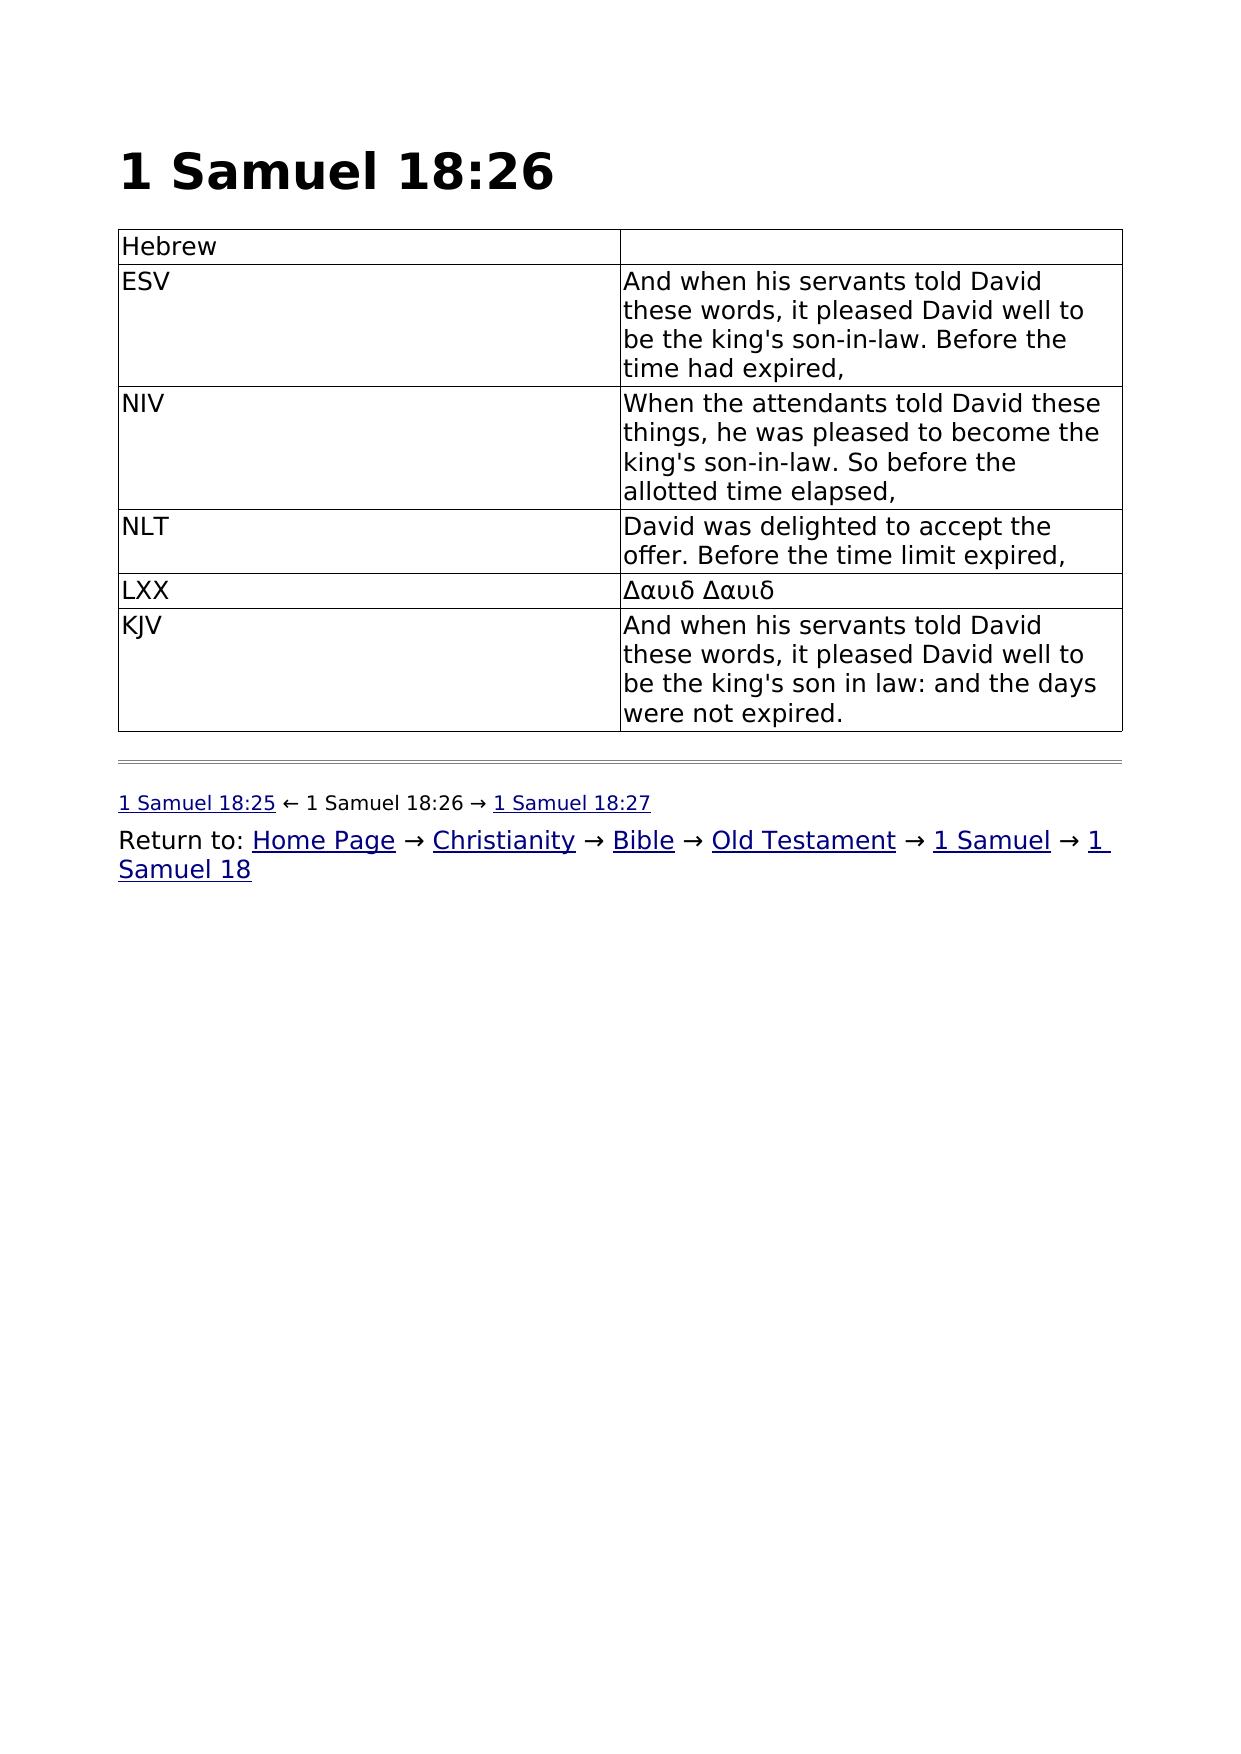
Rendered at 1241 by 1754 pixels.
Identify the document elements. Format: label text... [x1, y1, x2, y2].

table_cell NLT [119, 510, 620, 573]
table_header Hebrew [119, 230, 620, 264]
text Return to: Home Page → Christianity → Bible → Old Testament → 1 Samuel → 1 Samuel 18 [118, 826, 1122, 884]
table_cell ESV [119, 265, 620, 386]
text 1 Samuel 18:25 ← 1 Samuel 18:26 → 1 Samuel 18:27 [118, 792, 1122, 826]
table_cell And when his servants told David these words, it pleased David well to be the king's son in law: and the days were not expired. [621, 609, 1122, 731]
subtitle 1 Samuel 18:26 [118, 143, 1122, 201]
table_cell When the attendants told David these things, he was pleased to become the king's son-in-law. So before the allotted time elapsed, [621, 387, 1122, 509]
table_cell LXX [119, 574, 620, 608]
table_header [621, 230, 1122, 264]
table_cell David was delighted to accept the offer. Before the time limit expired, [621, 510, 1122, 573]
table_cell Δαυιδ Δαυιδ [621, 574, 1122, 608]
table_cell And when his servants told David these words, it pleased David well to be the king's son-in-law. Before the time had expired, [621, 265, 1122, 386]
table_cell NIV [119, 387, 620, 509]
table_cell KJV [119, 609, 620, 731]
